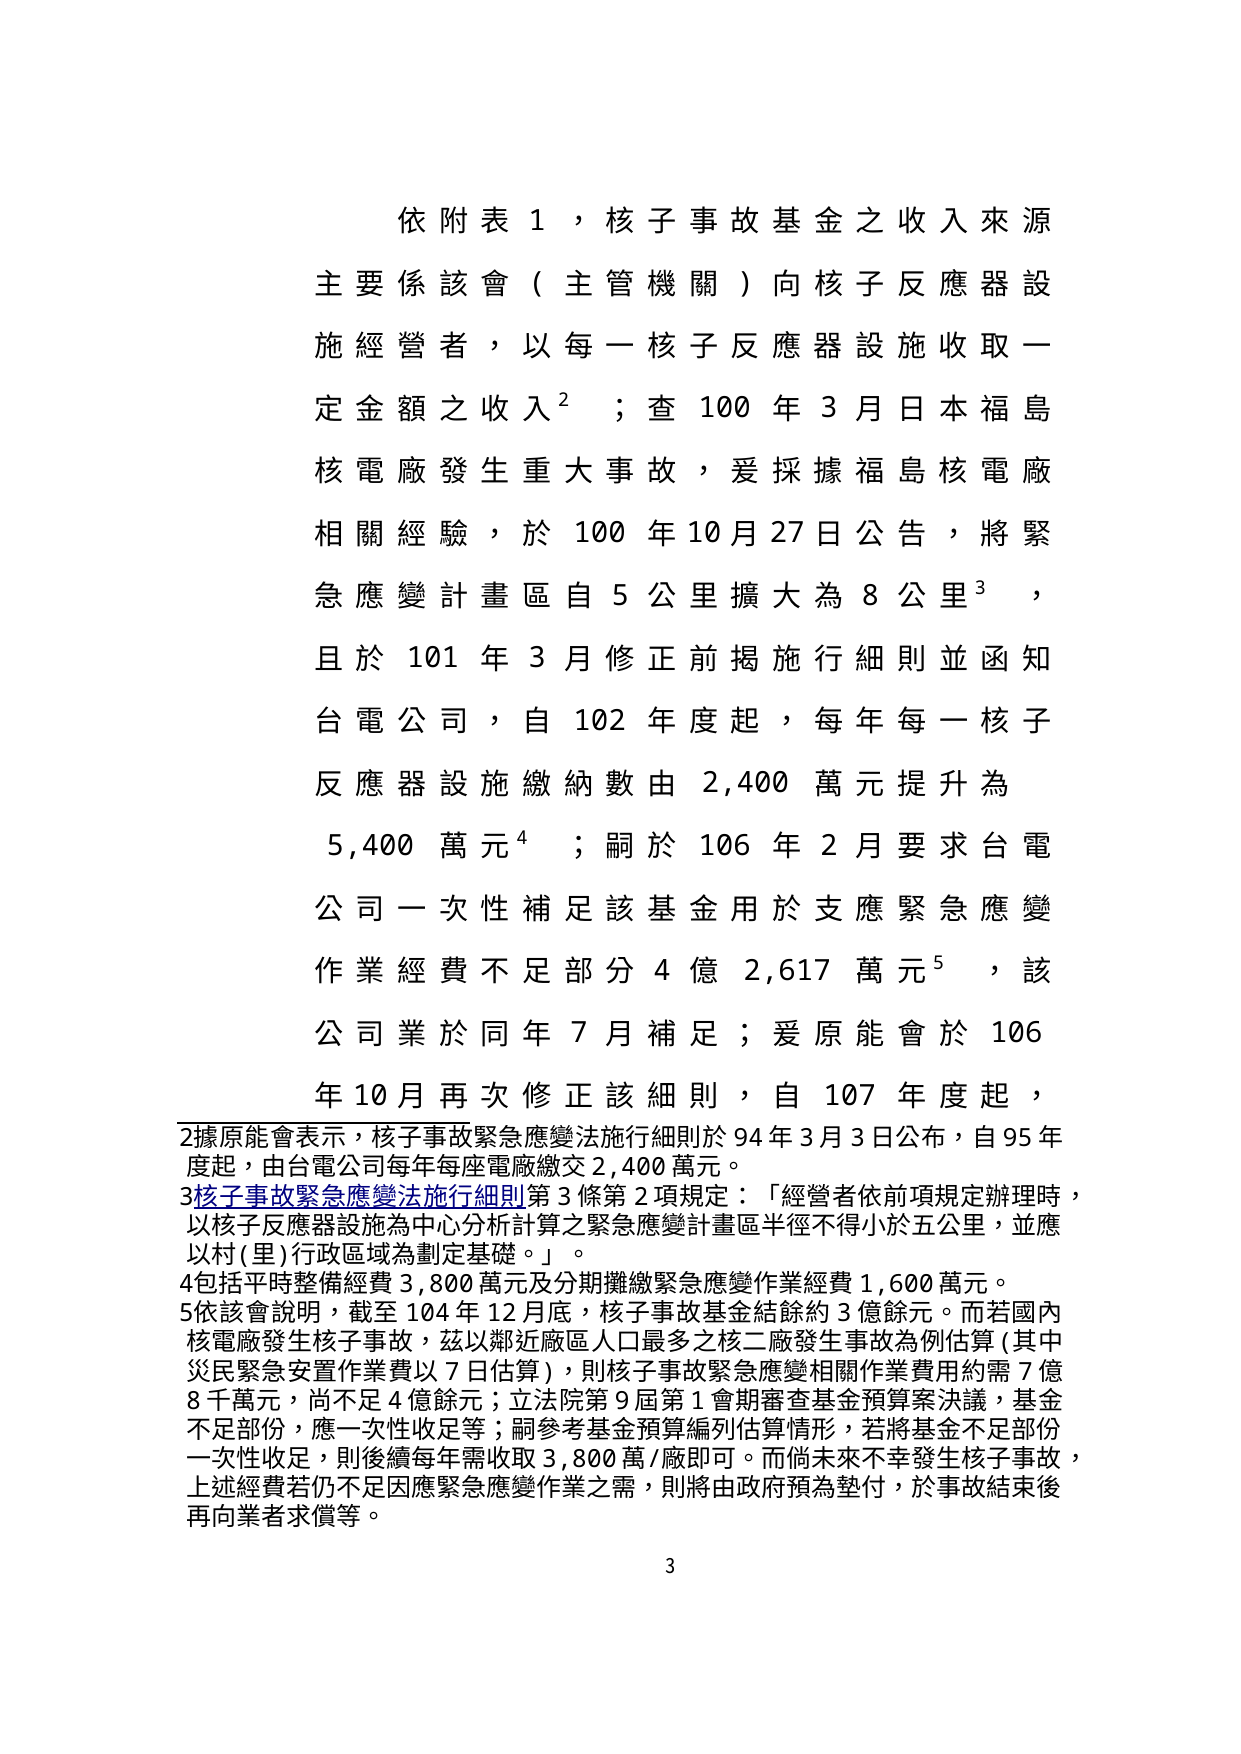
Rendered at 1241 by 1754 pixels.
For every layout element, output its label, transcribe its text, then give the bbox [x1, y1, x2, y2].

text 核子事故緊急應變法施行細則第3條第2項規定：「經營者依前項規定辦理時，以核子反應器設施為中心分析計算之緊急應變計畫區半徑不得小於五公里，並應以村(里)行政區域為劃定基礎。」。 [179, 1182, 1063, 1269]
text 依該會說明，截至104年12月底，核子事故基金結餘約3億餘元。而若國內核電廠發生核子事故，茲以鄰近廠區人口最多之核二廠發生事故為例估算(其中災民緊急安置作業費以7日估算)，則核子事故緊急應變相關作業費用約需7億8千萬元，尚不足4億餘元；立法院第9屆第1會期審查基金預算案決議，基金不足部份，應一次性收足等；嗣參考基金預算編列估算情形，若將基金不足部份一次性收足，則後續每年需收取3,800萬/廠即可。而倘未來不幸發生核子事故，上述經費若仍不足因應緊急應變作業之需，則將由政府預為墊付，於事故結束後再向業者求償等。 [179, 1298, 1063, 1532]
text 包括平時整備經費3,800萬元及分期攤繳緊急應變作業經費1,600萬元。 [179, 1269, 1063, 1298]
text 依附表1，核子事故基金之收入來源主要係該會(主管機關)向核子反應器設施經營者，以每一核子反應器設施收取一定金額之收入；查100年3月日本福島核電廠發生重大事故，爰採據福島核電廠相關經驗，於100年10月27日公告，將緊急應變計畫區自5公里擴大為8公里，且於101年3月修正前揭施行細則並函知台電公司，自102年度起，每年每一核子反應器設施繳納數由2,400萬元提升為5,400萬元；嗣於106年2月要求台電公司一次性補足該基金用於支應緊急應變作業經費不足部分4億2,617萬元，該公司業於同年7月補足；爰原能會於106年10月再次修正該細則，自107年度起，將每年每座電廠繳納數降為3,800萬元等；是以，該會每年向核子反應器設施經營者收取收入係該基金最主要收入，該基金年度收入增減主因係向該經營者收取之一定金額增減所致。 [271, 177, 1058, 1115]
text 據原能會表示，核子事故緊急應變法施行細則於94年3月3日公布，自95年度起，由台電公司每年每座電廠繳交2,400萬元。 [179, 1123, 1063, 1182]
